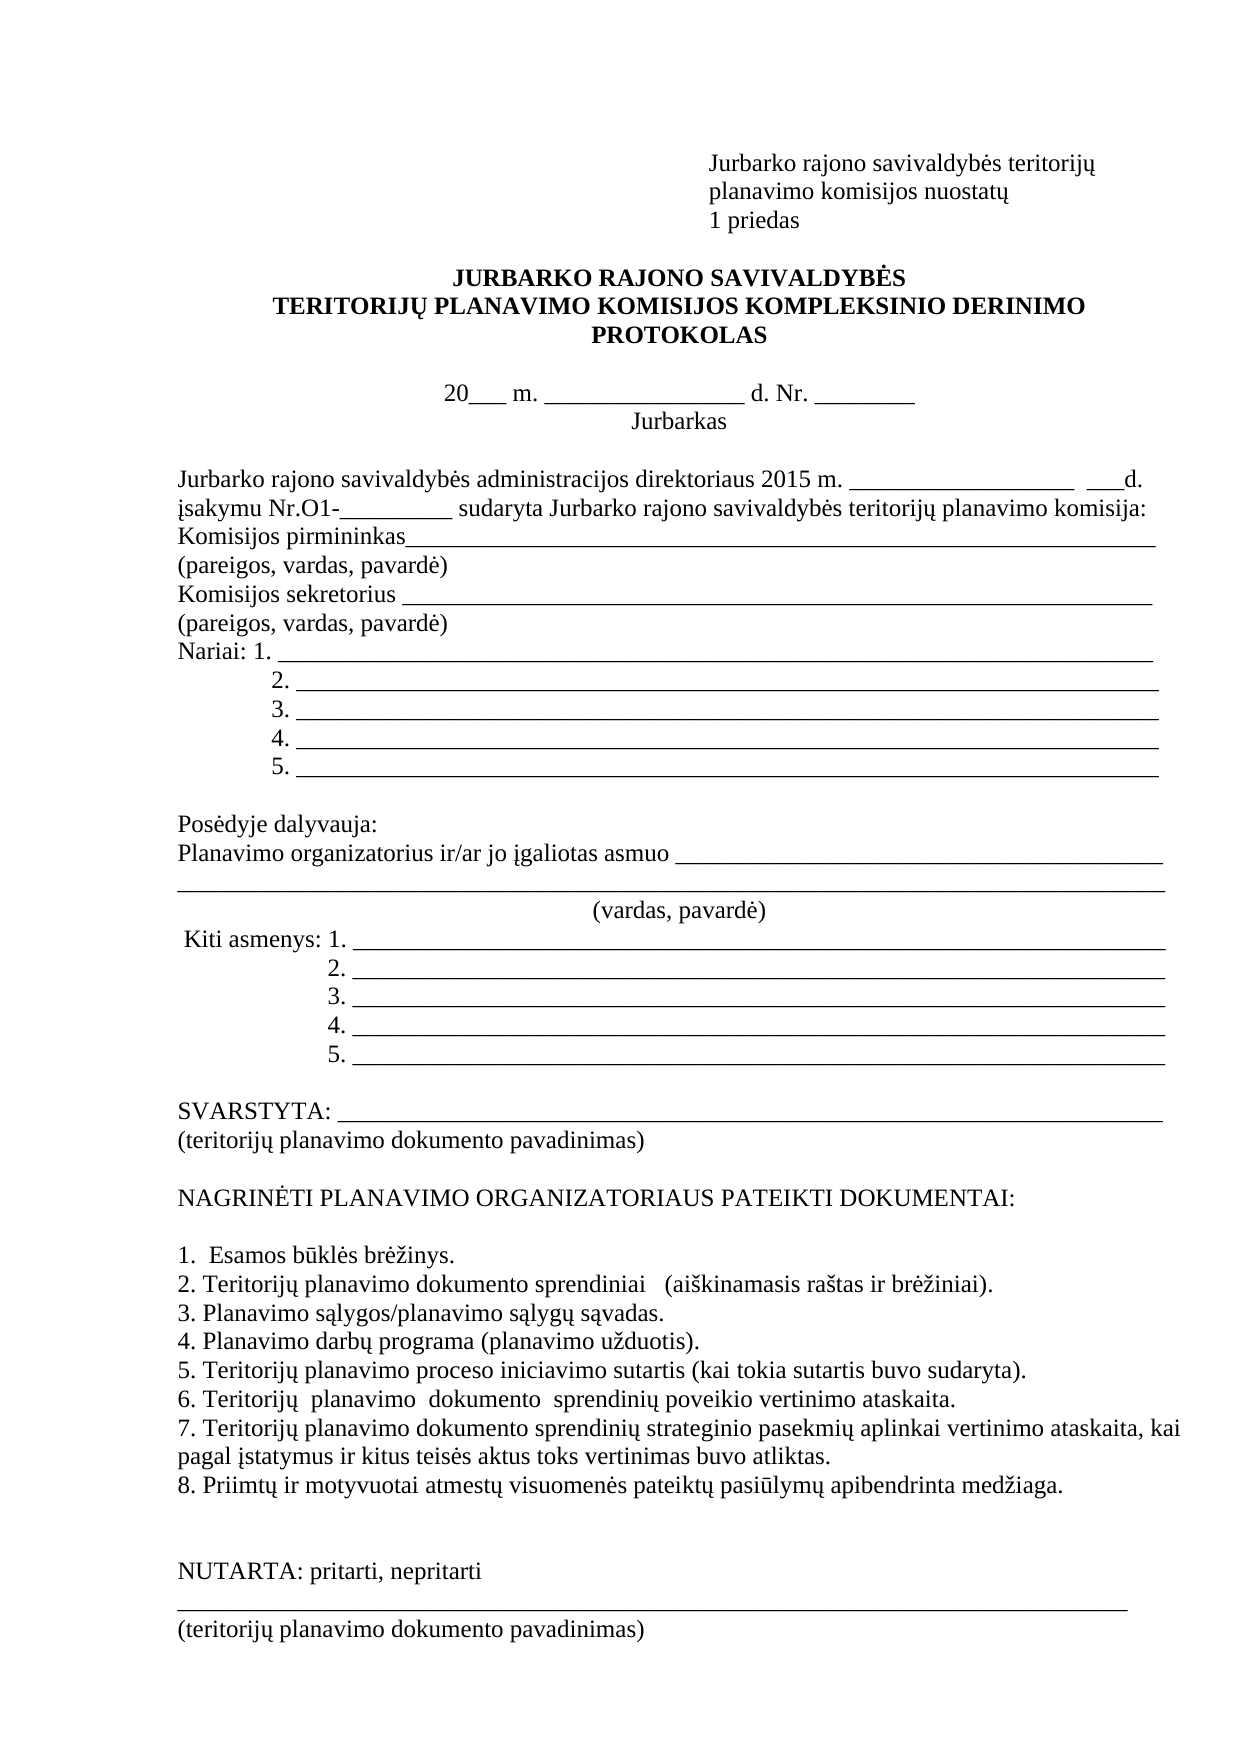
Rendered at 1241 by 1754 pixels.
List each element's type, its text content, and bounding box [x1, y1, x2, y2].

text NUTARTA: pritarti, nepritarti ____________________________________________________________________________ [177, 1556, 1181, 1614]
text Jurbarkas [177, 406, 1181, 435]
text _______________________________________________________________________________ [177, 866, 1181, 895]
text 6. Teritorijų planavimo dokumento sprendinių poveikio vertinimo ataskaita. [177, 1384, 1181, 1413]
text (pareigos, vardas, pavardė) [177, 550, 1181, 579]
text Komisijos pirmininkas____________________________________________________________ [177, 521, 1181, 550]
text 1. Esamos būklės brėžinys. [177, 1240, 1181, 1269]
text 2. Teritorijų planavimo dokumento sprendiniai (aiškinamasis raštas ir brėžiniai). [177, 1269, 1181, 1298]
text 2. _____________________________________________________________________ [177, 665, 1181, 694]
text (teritorijų planavimo dokumento pavadinimas) [177, 1614, 1181, 1643]
text JURBARKO RAJONO SAVIVALDYBĖS [177, 263, 1181, 291]
text (teritorijų planavimo dokumento pavadinimas) [177, 1125, 1181, 1154]
text TERITORIJŲ PLANAVIMO KOMISIJOS KOMPLEKSINIO DERINIMO [177, 291, 1181, 320]
text Komisijos sekretorius ____________________________________________________________ [177, 579, 1181, 608]
text 1 priedas [709, 205, 1181, 234]
text 7. Teritorijų planavimo dokumento sprendinių strateginio pasekmių aplinkai vertinimo ataskaita, kai pagal įstatymus ir kitus teisės aktus toks vertinimas buvo atliktas. [177, 1413, 1181, 1470]
text 20___ m. ________________ d. Nr. ________ [177, 378, 1181, 406]
text Planavimo organizatorius ir/ar jo įgaliotas asmuo _______________________________________ [177, 838, 1181, 866]
text planavimo komisijos nuostatų [709, 176, 1181, 205]
text 4. Planavimo darbų programa (planavimo užduotis). [177, 1326, 1181, 1355]
text 5. _________________________________________________________________ [177, 1039, 1181, 1068]
text Kiti asmenys: 1. _________________________________________________________________ [177, 924, 1181, 953]
text 2. _________________________________________________________________ [177, 953, 1181, 981]
text Posėdyje dalyvauja: [177, 809, 1181, 838]
text Jurbarko rajono savivaldybės administracijos direktoriaus 2015 m. __________________ ___d. [177, 464, 1181, 493]
text 5. _____________________________________________________________________ [177, 751, 1181, 780]
text 3. _________________________________________________________________ [177, 981, 1181, 1010]
text SVARSTYTA: __________________________________________________________________ [177, 1096, 1181, 1125]
text 5. Teritorijų planavimo proceso iniciavimo sutartis (kai tokia sutartis buvo sudaryta). [177, 1355, 1181, 1384]
text įsakymu Nr.O1-_________ sudaryta Jurbarko rajono savivaldybės teritorijų planavimo komisija: [177, 493, 1181, 521]
text Nariai: 1. ______________________________________________________________________ [177, 636, 1181, 665]
text PROTOKOLAS [177, 320, 1181, 349]
text NAGRINĖTI PLANAVIMO ORGANIZATORIAUS PATEIKTI DOKUMENTAI: [177, 1183, 1181, 1211]
text 4. _____________________________________________________________________ [177, 723, 1181, 751]
text (pareigos, vardas, pavardė) [177, 608, 1181, 636]
text (vardas, pavardė) [177, 895, 1181, 924]
text Jurbarko rajono savivaldybės teritorijų [709, 148, 1181, 176]
text 3. _____________________________________________________________________ [177, 694, 1181, 723]
text 8. Priimtų ir motyvuotai atmestų visuomenės pateiktų pasiūlymų apibendrinta medžiaga. [177, 1470, 1181, 1499]
text 3. Planavimo sąlygos/planavimo sąlygų sąvadas. [177, 1298, 1181, 1326]
text 4. _________________________________________________________________ [177, 1010, 1181, 1039]
